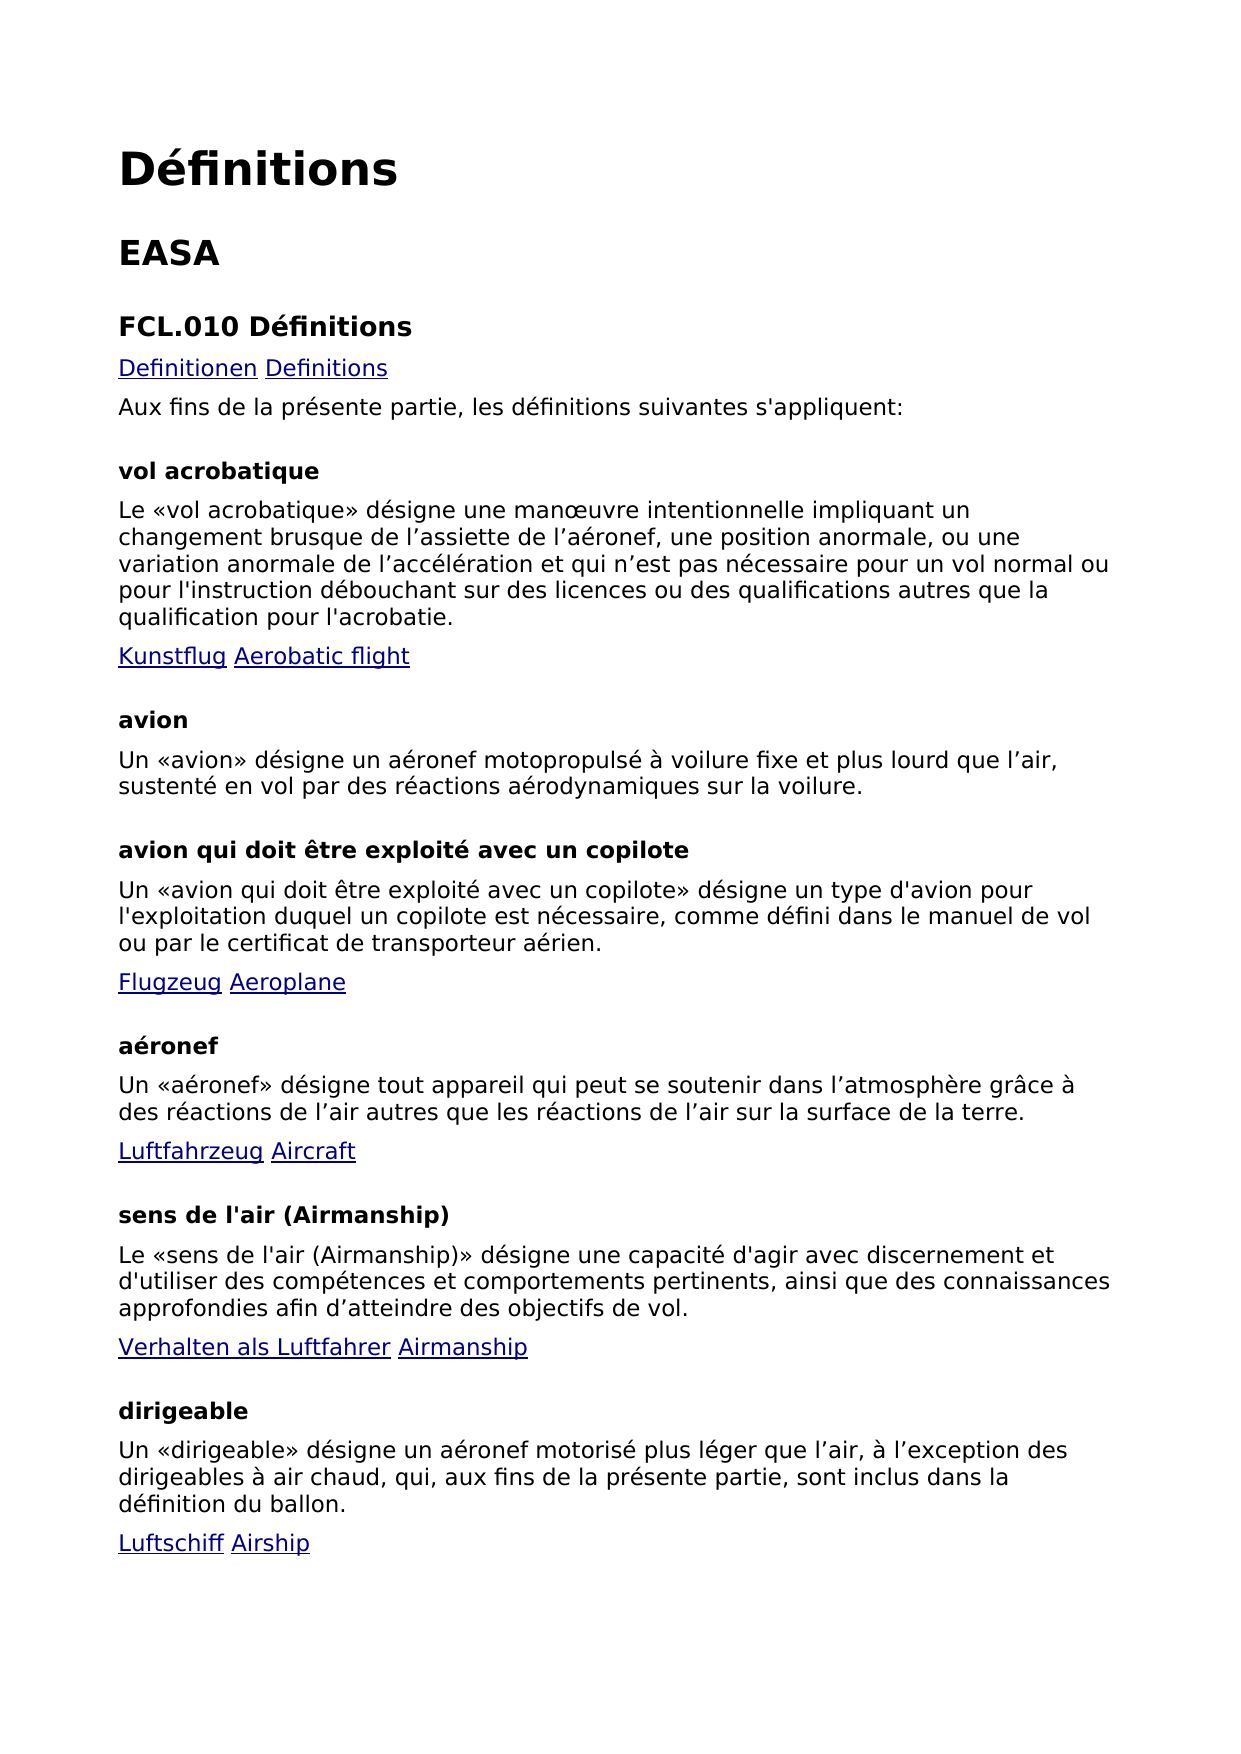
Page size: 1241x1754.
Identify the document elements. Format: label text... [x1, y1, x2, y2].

text Definitionen Definitions [118, 355, 1122, 382]
subtitle aéronef [118, 1033, 1122, 1060]
subtitle FCL.010 Définitions [118, 311, 1122, 343]
text Luftfahrzeug Aircraft [118, 1138, 1122, 1165]
text Un «aéronef» désigne tout appareil qui peut se soutenir dans l’atmosphère grâce à des réactions de l’air autres que les réactions de l’air sur la surface de la terre. [118, 1073, 1122, 1126]
text Flugzeug Aeroplane [118, 969, 1122, 996]
subtitle Définitions [118, 143, 1122, 196]
text Aux fins de la présente partie, les définitions suivantes s'appliquent: [118, 394, 1122, 421]
text Un «dirigeable» désigne un aéronef motorisé plus léger que l’air, à l’exception des dirigeables à air chaud, qui, aux fins de la présente partie, sont inclus dans la définition du ballon. [118, 1438, 1122, 1518]
subtitle EASA [118, 234, 1122, 274]
text Le «sens de l'air (Airmanship)» désigne une capacité d'agir avec discernement et d'utiliser des compétences et comportements pertinents, ainsi que des connaissances approfondies afin d’atteindre des objectifs de vol. [118, 1242, 1122, 1322]
text Luftschiff Airship [118, 1530, 1122, 1557]
text Kunstflug Aerobatic flight [118, 643, 1122, 670]
text Un «avion» désigne un aéronef motopropulsé à voilure fixe et plus lourd que l’air, sustenté en vol par des réactions aérodynamiques sur la voilure. [118, 747, 1122, 800]
text Un «avion qui doit être exploité avec un copilote» désigne un type d'avion pour l'exploitation duquel un copilote est nécessaire, comme défini dans le manuel de vol ou par le certificat de transporteur aérien. [118, 877, 1122, 957]
subtitle dirigeable [118, 1398, 1122, 1425]
text Verhalten als Luftfahrer Airmanship [118, 1334, 1122, 1361]
subtitle avion [118, 708, 1122, 734]
subtitle sens de l'air (Airmanship) [118, 1203, 1122, 1229]
text Le «vol acrobatique» désigne une manœuvre intentionnelle impliquant un changement brusque de l’assiette de l’aéronef, une position anormale, ou une variation anormale de l’accélération et qui n’est pas nécessaire pour un vol normal ou pour l'instruction débouchant sur des licences ou des qualifications autres que la qualification pour l'acrobatie. [118, 498, 1122, 631]
subtitle avion qui doit être exploité avec un copilote [118, 838, 1122, 864]
subtitle vol acrobatique [118, 458, 1122, 485]
